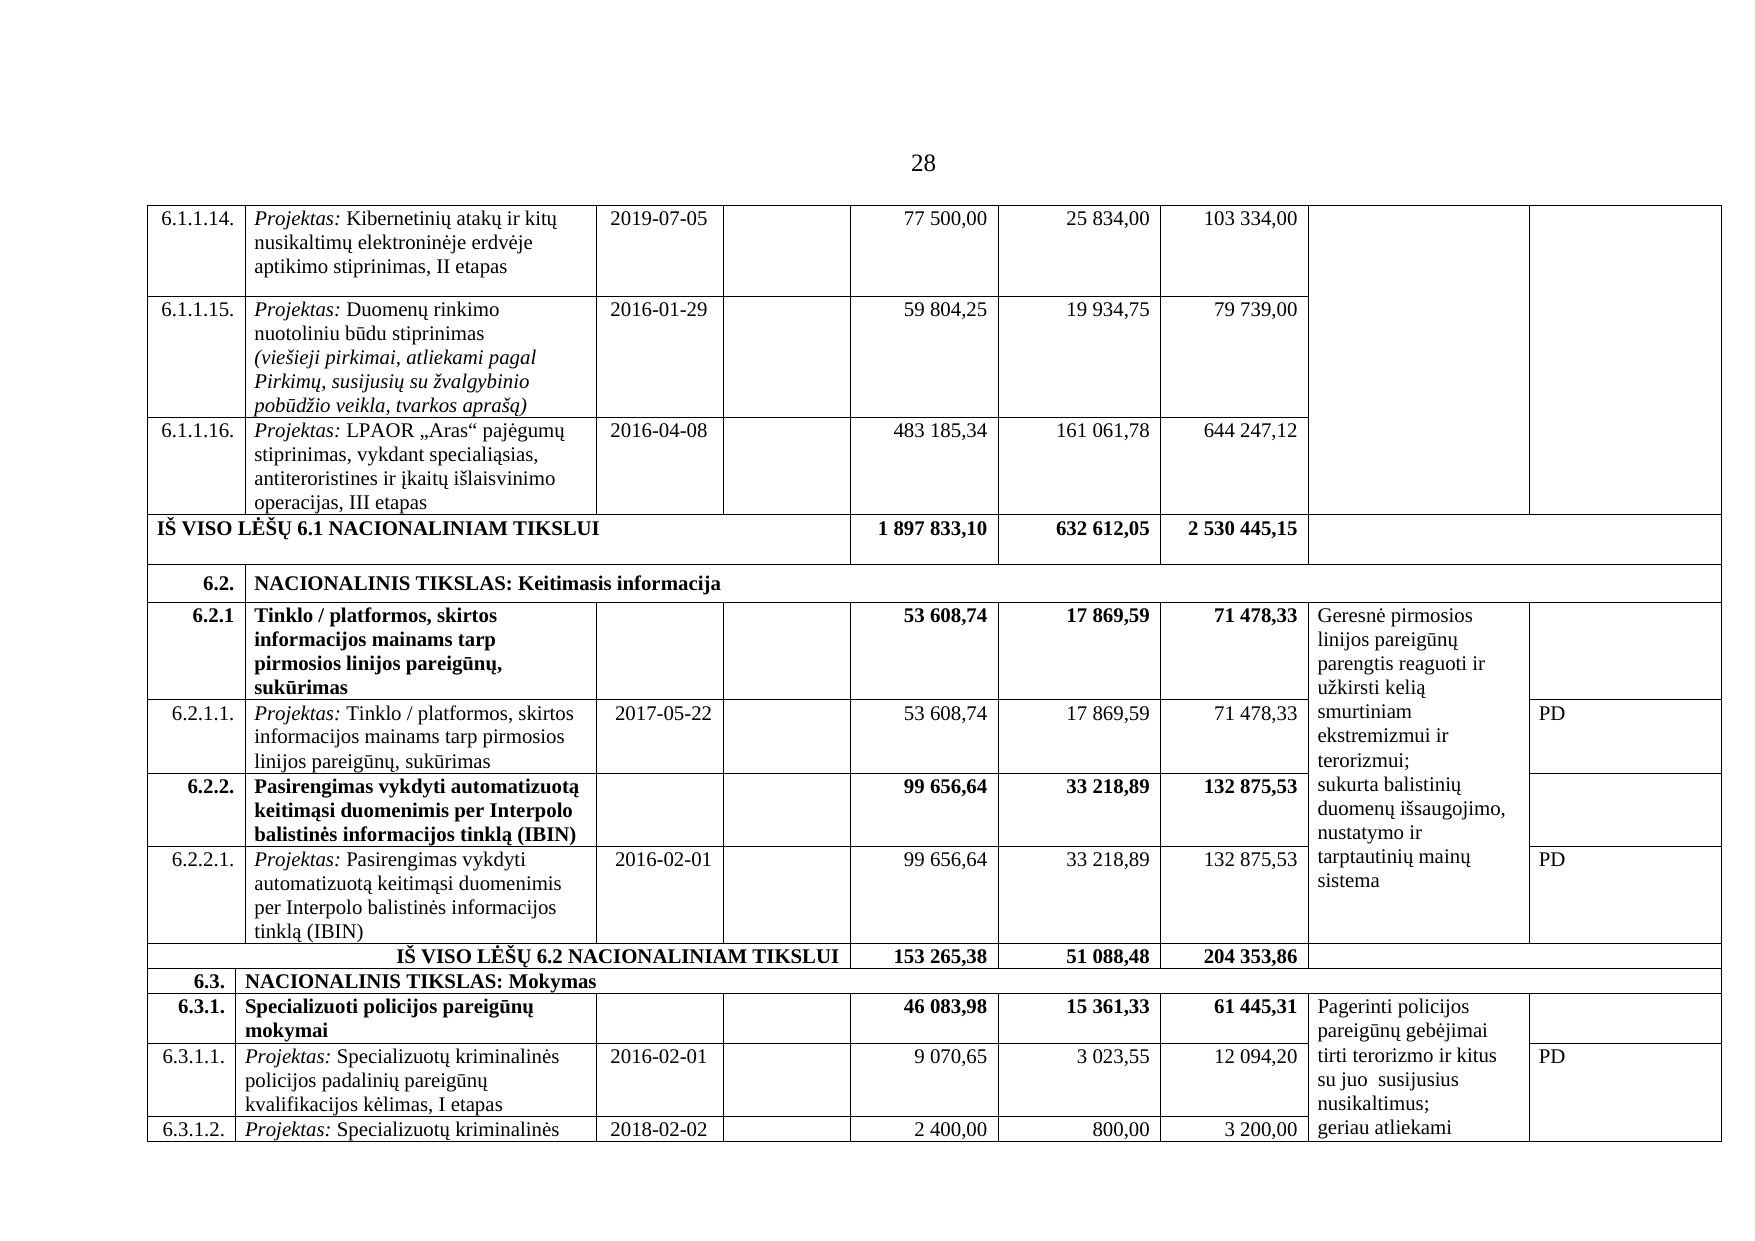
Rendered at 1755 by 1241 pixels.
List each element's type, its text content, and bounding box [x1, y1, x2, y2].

table_cell IŠ VISO LĖŠŲ 6.2 NACIONALINIAM TIKSLUI [148, 944, 850, 968]
table_cell 19 934,75 [999, 297, 1160, 417]
table_cell 71 478,33 [1161, 603, 1308, 699]
table_cell [597, 603, 723, 699]
table_cell 2 530 445,15 [1161, 515, 1308, 563]
table_cell 6.3.1.1. [148, 1044, 235, 1116]
table_cell 15 361,33 [999, 994, 1160, 1042]
table_cell 9 070,65 [851, 1044, 998, 1116]
table_cell 132 875,53 [1161, 847, 1308, 943]
table_cell 6.1.1.15. [148, 297, 245, 417]
table_cell 6.2.1 [148, 603, 245, 699]
table_cell [1530, 994, 1721, 1042]
table_cell 53 608,74 [851, 700, 998, 773]
table_cell 6.2.1.1. [148, 700, 245, 773]
table_cell 2016-02-01 [597, 847, 723, 943]
table_cell Projektas: Duomenų rinkimo nuotoliniu būdu stiprinimas (viešieji pirkimai, atliekami pagal Pirkimų, susijusių su žvalgybinio pobūdžio veikla, tvarkos aprašą) [246, 297, 596, 417]
table_cell NACIONALINIS TIKSLAS: Keitimasis informacija [246, 565, 1721, 602]
table_cell 6.1.1.14. [148, 206, 245, 296]
table_cell PD [1530, 700, 1721, 773]
table_cell [724, 994, 850, 1042]
table_cell 2019-07-05 [597, 206, 723, 296]
table_cell 632 612,05 [999, 515, 1160, 563]
table_cell [724, 297, 850, 417]
table_cell [1530, 206, 1721, 514]
table_cell 79 739,00 [1161, 297, 1308, 417]
table_cell Projektas: Tinklo / platformos, skirtos informacijos mainams tarp pirmosios linijos pareigūnų, sukūrimas [246, 700, 596, 773]
table_cell Projektas: Specializuotų kriminalinės policijos padalinių pareigūnų kvalifikacijos kėlimas, I etapas [236, 1044, 596, 1116]
table_cell 61 445,31 [1161, 994, 1308, 1042]
table_cell 644 247,12 [1161, 418, 1308, 514]
table_cell 483 185,34 [851, 418, 998, 514]
table_cell 6.2.2.1. [148, 847, 245, 943]
table_cell [724, 847, 850, 943]
table_cell 59 804,25 [851, 297, 998, 417]
table_cell [1309, 515, 1721, 563]
table_cell 2016-04-08 [597, 418, 723, 514]
table_cell 71 478,33 [1161, 700, 1308, 773]
table_cell NACIONALINIS TIKSLAS: Mokymas [236, 969, 1721, 993]
table_cell Specializuoti policijos pareigūnų mokymai [236, 994, 596, 1042]
table_cell 6.3.1. [148, 994, 235, 1042]
table_cell 6.1.1.16. [148, 418, 245, 514]
table_cell 33 218,89 [999, 847, 1160, 943]
table_cell Pasirengimas vykdyti automatizuotą keitimąsi duomenimis per Interpolo balistinės informacijos tinklą (IBIN) [246, 774, 596, 846]
table_cell 51 088,48 [999, 944, 1160, 968]
table_cell 2016-02-01 [597, 1044, 723, 1116]
table_cell 2017-05-22 [597, 700, 723, 773]
table_cell 99 656,64 [851, 774, 998, 846]
table_cell 1 897 833,10 [851, 515, 998, 563]
table_cell 46 083,98 [851, 994, 998, 1042]
table_cell [1530, 774, 1721, 846]
table_cell [724, 774, 850, 846]
table_cell 33 218,89 [999, 774, 1160, 846]
table_cell 6.3. [148, 969, 235, 993]
table_cell PD [1530, 847, 1721, 943]
table_cell 2018-02-02 [597, 1117, 723, 1141]
table_cell [724, 1044, 850, 1116]
table_cell [597, 994, 723, 1042]
table_cell PD [1530, 1044, 1721, 1141]
table_cell Tinklo / platformos, skirtos informacijos mainams tarp pirmosios linijos pareigūnų, sukūrimas [246, 603, 596, 699]
table_cell 103 334,00 [1161, 206, 1308, 296]
table_cell Projektas: LPAOR „Aras“ pajėgumų stiprinimas, vykdant specialiąsias, antiteroristines ir įkaitų išlaisvinimo operacijas, III etapas [246, 418, 596, 514]
table_cell 53 608,74 [851, 603, 998, 699]
table_cell [724, 603, 850, 699]
table_cell [1530, 603, 1721, 699]
table_cell 6.2. [148, 565, 245, 602]
table_cell 3 023,55 [999, 1044, 1160, 1116]
table_cell 12 094,20 [1161, 1044, 1308, 1116]
table_cell 25 834,00 [999, 206, 1160, 296]
table_cell [724, 1117, 850, 1141]
table_cell 2 400,00 [851, 1117, 998, 1141]
table_cell [724, 418, 850, 514]
table_cell [724, 700, 850, 773]
table_cell 204 353,86 [1161, 944, 1308, 968]
table_cell 17 869,59 [999, 603, 1160, 699]
table_cell Geresnė pirmosios linijos pareigūnų parengtis reaguoti ir užkirsti kelią smurtiniam ekstremizmui ir terorizmui; sukurta balistinių duomenų išsaugojimo, nustatymo ir tarptautinių mainų sistema [1309, 603, 1529, 943]
table_cell 17 869,59 [999, 700, 1160, 773]
table_cell 132 875,53 [1161, 774, 1308, 846]
table_cell 77 500,00 [851, 206, 998, 296]
table_cell Projektas: Kibernetinių atakų ir kitų nusikaltimų elektroninėje erdvėje aptikimo stiprinimas, II etapas [246, 206, 596, 296]
table_cell Pagerinti policijos pareigūnų gebėjimai tirti terorizmo ir kitus su juo susijusius nusikaltimus; geriau atliekami [1309, 994, 1529, 1141]
table_cell 6.3.1.2. [148, 1117, 235, 1141]
table_cell [1309, 206, 1529, 514]
table_cell Projektas: Pasirengimas vykdyti automatizuotą keitimąsi duomenimis per Interpolo balistinės informacijos tinklą (IBIN) [246, 847, 596, 943]
table_cell 2016-01-29 [597, 297, 723, 417]
table_cell 161 061,78 [999, 418, 1160, 514]
table_cell Projektas: Specializuotų kriminalinės [236, 1117, 596, 1141]
table_cell IŠ VISO LĖŠŲ 6.1 NACIONALINIAM TIKSLUI [148, 515, 850, 563]
table_cell 99 656,64 [851, 847, 998, 943]
table_cell [1309, 944, 1721, 968]
table_cell [597, 774, 723, 846]
table_cell 800,00 [999, 1117, 1160, 1141]
table_cell 153 265,38 [851, 944, 998, 968]
table_cell [724, 206, 850, 296]
table_cell 6.2.2. [148, 774, 245, 846]
table_cell 3 200,00 [1161, 1117, 1308, 1141]
